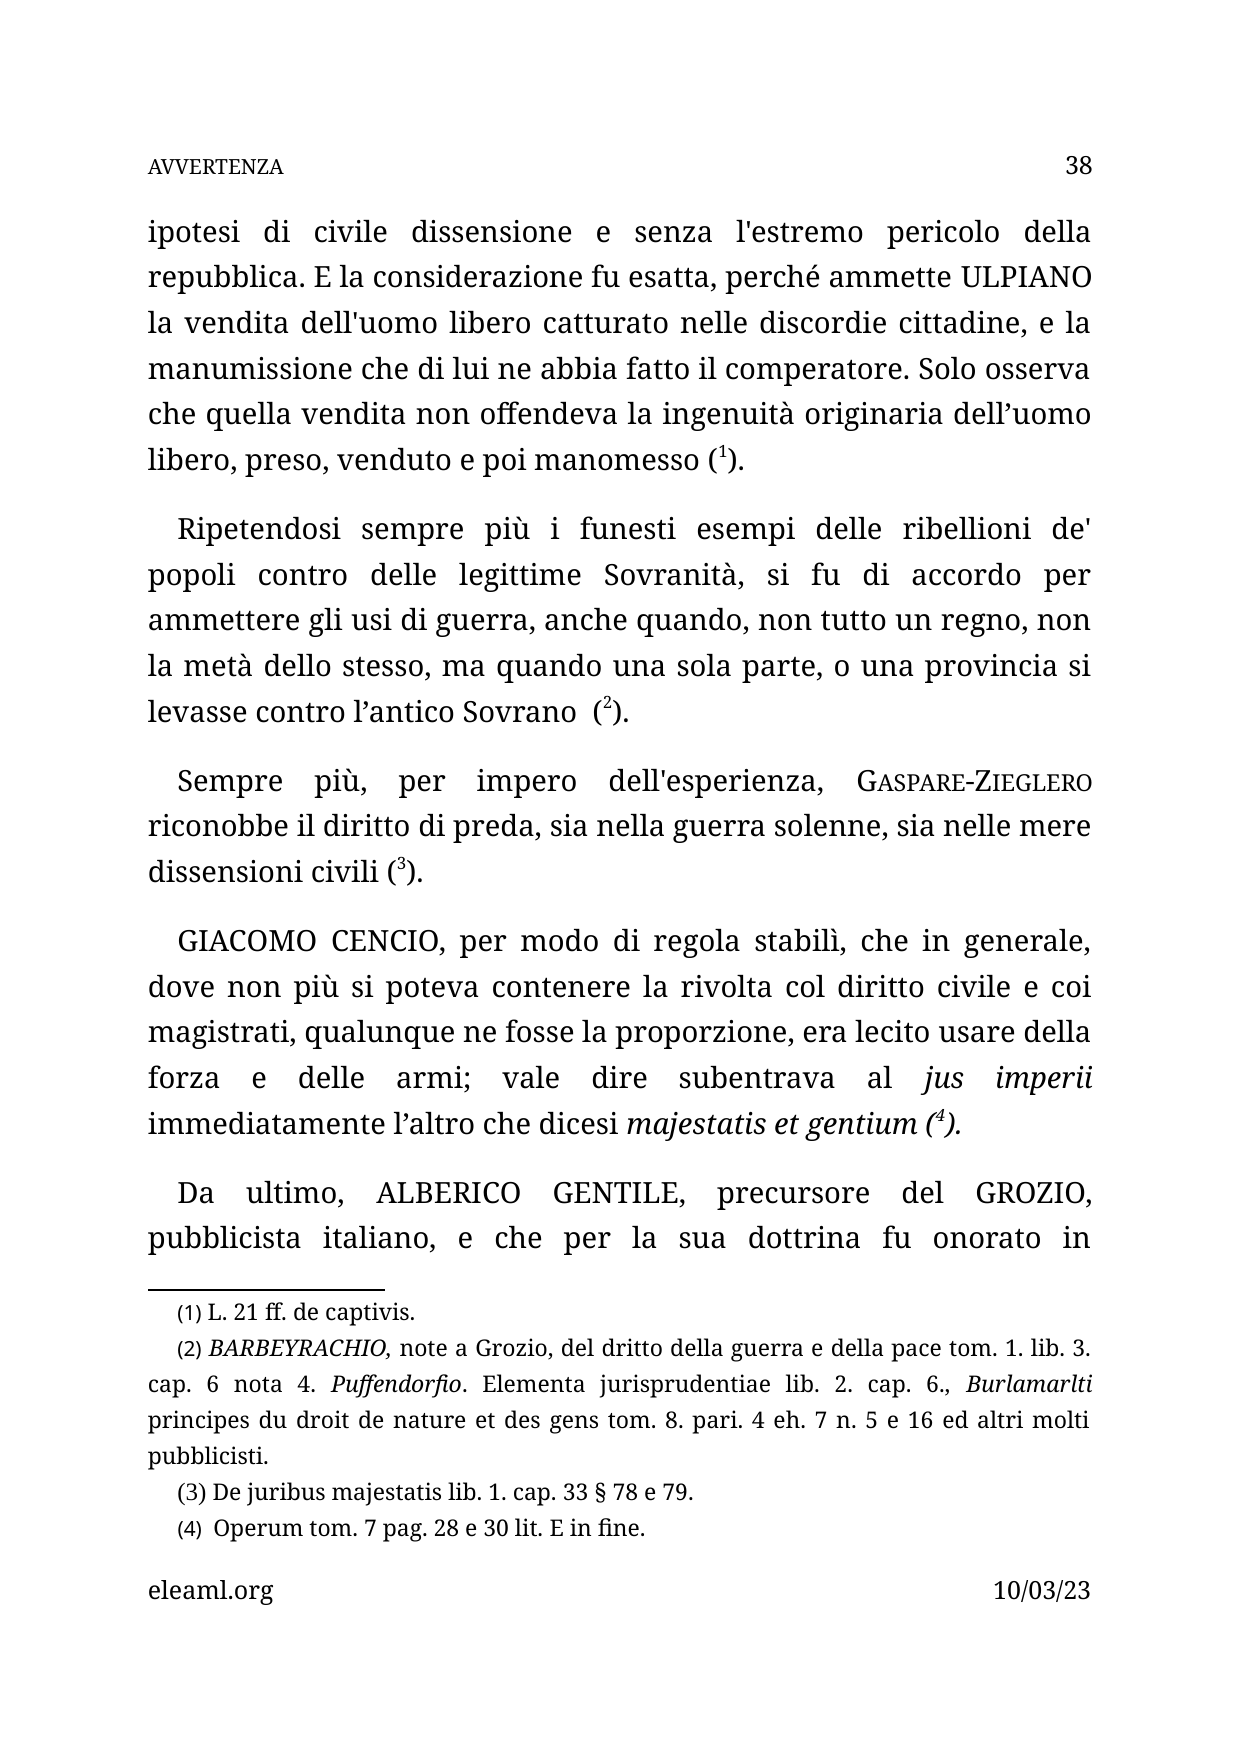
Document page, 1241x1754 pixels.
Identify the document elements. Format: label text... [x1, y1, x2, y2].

text ipotesi di civile dissensione e senza l'estremo pericolo della repubblica. E la considerazione fu esatta, perché ammette ULPIANO la vendita dell'uomo libero catturato nelle discordie cittadine, e la manumissione che di lui ne abbia fatto il comperatore. Solo osserva che quella vendita non offendeva la ingenuità originaria dell’uomo libero, preso, venduto e poi manomesso (). [148, 211, 1093, 479]
text Sempre più, per impero dell'esperienza, Gaspare-Zieglero riconobbe il diritto di preda, sia nella guerra solenne, sia nelle mere dissensioni civili (). [148, 760, 1093, 891]
text L. 21 ff. de captivis. [148, 1296, 1093, 1327]
text Da ultimo, ALBERICO GENTILE, precursore del GROZIO, pubblicista italiano, e che per la sua dottrina fu onorato in [148, 1172, 1093, 1257]
text Operum tom. 7 pag. 28 e 30 lit. E in fine. [148, 1512, 1093, 1543]
text Ripetendosi sempre più i funesti esempi delle ribellioni de' popoli contro delle legittime Sovranità, si fu di accordo per ammettere gli usi di guerra, anche quando, non tutto un regno, non la metà dello stesso, ma quando una sola parte, o una provincia si levasse contro l’antico Sovrano (). [148, 508, 1093, 731]
text BARBEYRACHIO, note a Grozio, del dritto della guerra e della pace tom. 1. lib. 3. cap. 6 nota 4. Puffendorfio. Elementa jurisprudentiae lib. 2. cap. 6., Burlamarlti principes du droit de nature et des gens tom. 8. pari. 4 eh. 7 n. 5 e 16 ed altri molti pubblicisti. [148, 1332, 1093, 1471]
text De juribus majestatis lib. 1. cap. 33 § 78 e 79. [148, 1476, 1093, 1507]
text GIACOMO CENCIO, per modo di regola stabilì, che in generale, dove non più si poteva contenere la rivolta col diritto civile e coi magistrati, qualunque ne fosse la proporzione, era lecito usare della forza e delle armi; vale dire subentrava al jus imperii immediatamente l’altro che dicesi majestatis et gentium (). [148, 921, 1093, 1143]
